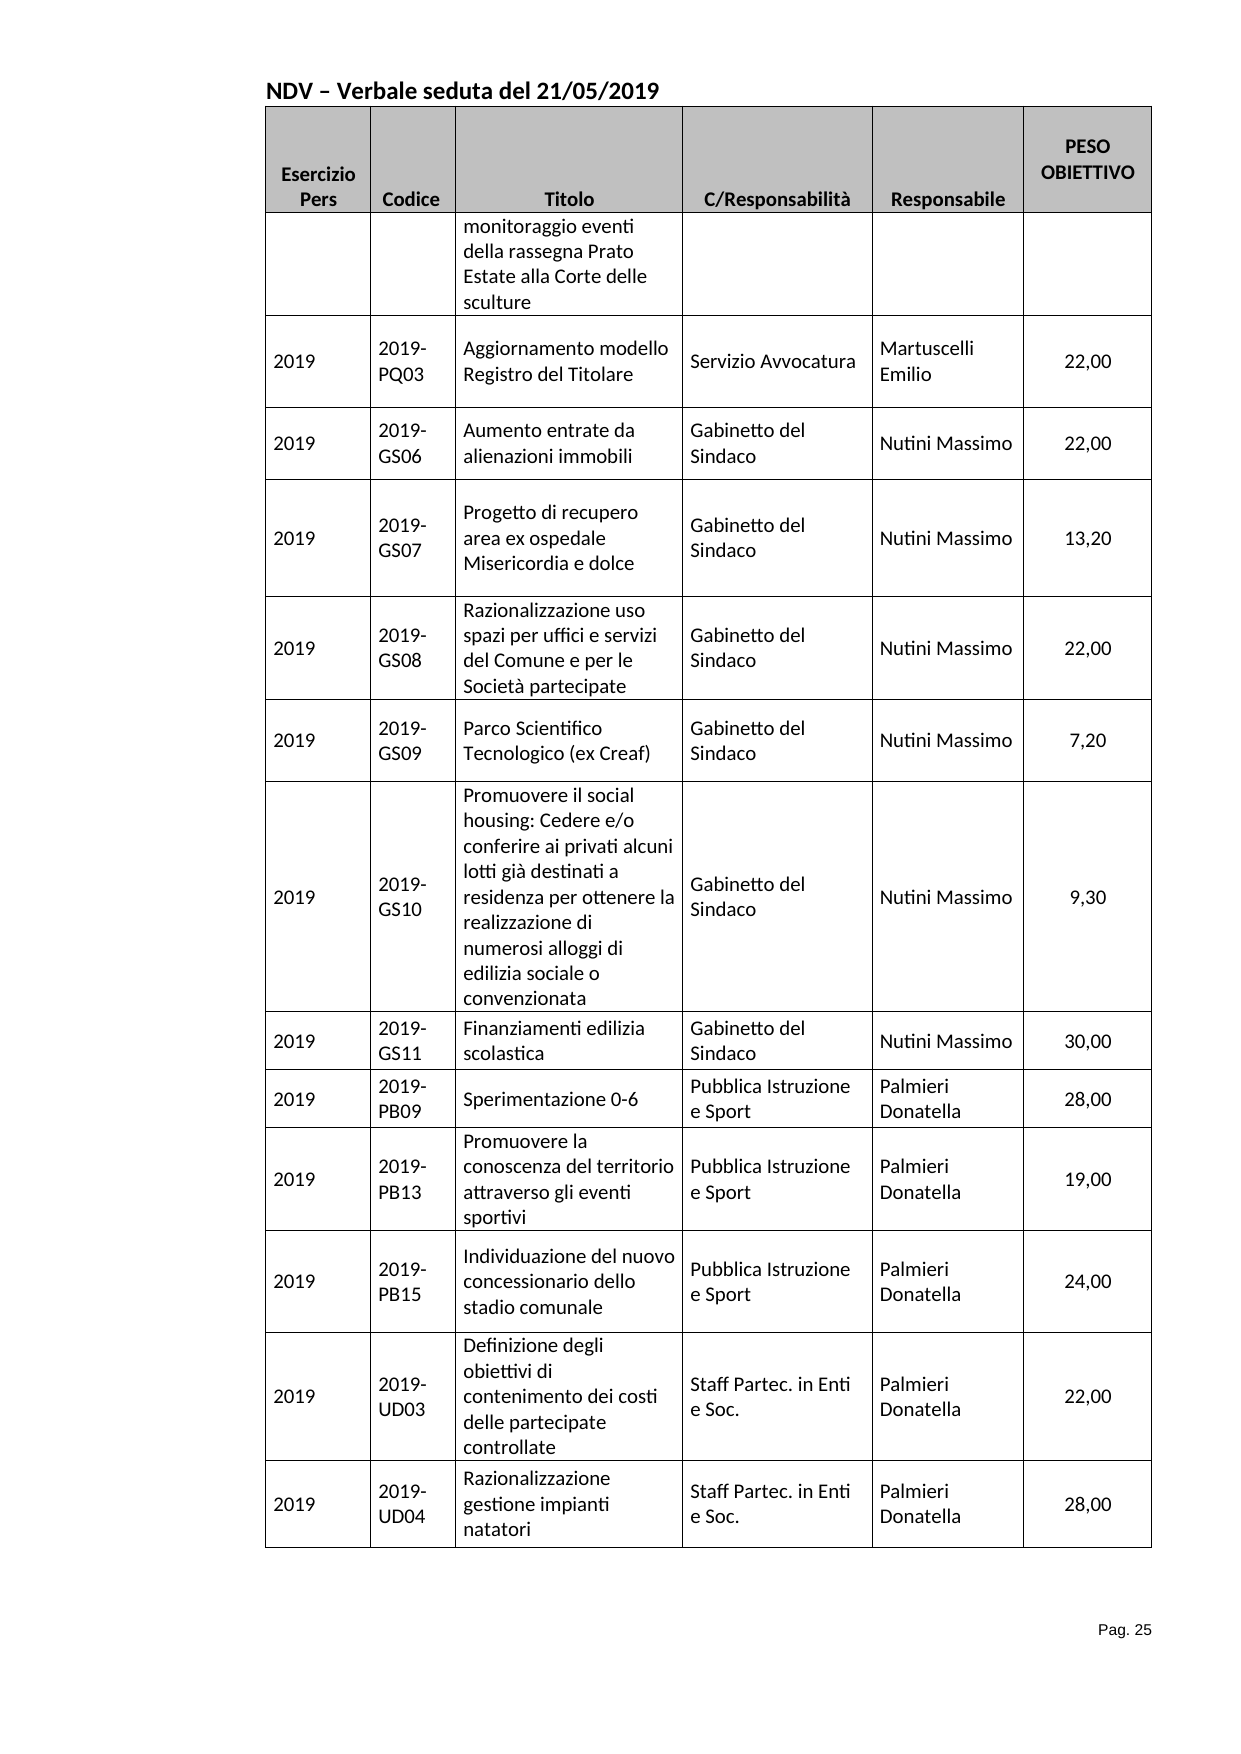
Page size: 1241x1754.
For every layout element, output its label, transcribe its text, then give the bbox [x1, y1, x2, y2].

table_cell 19,00 [1024, 1128, 1151, 1230]
table_cell 2019 [266, 1012, 370, 1069]
table_cell Razionalizzazione gestione impianti natatori [456, 1461, 682, 1547]
table_cell Gabinetto del Sindaco [683, 597, 872, 698]
table_cell 2019-GS08 [371, 597, 455, 698]
table_cell Razionalizzazione uso spazi per uffici e servizi del Comune e per le Società partecipate [456, 597, 682, 698]
table_cell 2019 [266, 782, 370, 1011]
table_cell monitoraggio eventi della rassegna Prato Estate alla Corte delle sculture [456, 213, 682, 314]
table_cell Finanziamenti edilizia scolastica [456, 1012, 682, 1069]
table_header C/Responsabilità [683, 107, 872, 212]
table_cell 30,00 [1024, 1012, 1151, 1069]
table_cell 2019 [266, 597, 370, 698]
table_cell 22,00 [1024, 316, 1151, 407]
table_cell Staff Partec. in Enti e Soc. [683, 1461, 872, 1547]
table_cell 28,00 [1024, 1461, 1151, 1547]
table_cell Aumento entrate da alienazioni immobili [456, 408, 682, 478]
table_cell 7,20 [1024, 700, 1151, 781]
table_cell 2019-UD03 [371, 1333, 455, 1460]
table_cell 22,00 [1024, 1333, 1151, 1460]
table_cell 13,20 [1024, 480, 1151, 596]
table_cell 2019 [266, 408, 370, 478]
table_cell 24,00 [1024, 1231, 1151, 1332]
table_cell Nutini Massimo [873, 700, 1023, 781]
table_cell [683, 213, 872, 314]
table_cell 2019-PB13 [371, 1128, 455, 1230]
table_cell Nutini Massimo [873, 597, 1023, 698]
table_cell Gabinetto del Sindaco [683, 480, 872, 596]
table_header Esercizio Pers [266, 107, 370, 212]
table_cell 2019-GS09 [371, 700, 455, 781]
table_cell 2019-PB15 [371, 1231, 455, 1332]
table_cell 2019 [266, 1333, 370, 1460]
table_cell Sperimentazione 0-6 [456, 1070, 682, 1127]
table_header PESO OBIETTIVO [1024, 107, 1151, 212]
table_cell Palmieri Donatella [873, 1231, 1023, 1332]
table_cell Gabinetto del Sindaco [683, 782, 872, 1011]
table_cell Aggiornamento modello Registro del Titolare [456, 316, 682, 407]
table_cell Individuazione del nuovo concessionario dello stadio comunale [456, 1231, 682, 1332]
table_cell 2019 [266, 1231, 370, 1332]
table_cell Pubblica Istruzione e Sport [683, 1231, 872, 1332]
table_cell [1024, 213, 1151, 314]
table_cell 2019-GS07 [371, 480, 455, 596]
table_cell Nutini Massimo [873, 480, 1023, 596]
table_cell Nutini Massimo [873, 782, 1023, 1011]
table_cell Pubblica Istruzione e Sport [683, 1070, 872, 1127]
table_cell 2019 [266, 1461, 370, 1547]
table_cell 2019 [266, 480, 370, 596]
table_cell Gabinetto del Sindaco [683, 700, 872, 781]
table_cell Staff Partec. in Enti e Soc. [683, 1333, 872, 1460]
table_cell 2019 [266, 316, 370, 407]
table_cell 2019-PQ03 [371, 316, 455, 407]
table_cell 2019-UD04 [371, 1461, 455, 1547]
table_header Responsabile [873, 107, 1023, 212]
table_cell 22,00 [1024, 597, 1151, 698]
table_header Titolo [456, 107, 682, 212]
table_cell Palmieri Donatella [873, 1333, 1023, 1460]
table_cell Pubblica Istruzione e Sport [683, 1128, 872, 1230]
table_cell Promuovere il social housing: Cedere e/o conferire ai privati alcuni lotti già destinati a residenza per ottenere la realizzazione di numerosi alloggi di edilizia sociale o convenzionata [456, 782, 682, 1011]
table_cell Palmieri Donatella [873, 1070, 1023, 1127]
table_cell 2019-GS11 [371, 1012, 455, 1069]
table_cell [371, 213, 455, 314]
table_cell 9,30 [1024, 782, 1151, 1011]
table_cell Palmieri Donatella [873, 1461, 1023, 1547]
table_cell 2019 [266, 1128, 370, 1230]
table_cell Definizione degli obiettivi di contenimento dei costi delle partecipate controllate [456, 1333, 682, 1460]
table_cell Gabinetto del Sindaco [683, 1012, 872, 1069]
table_header Codice [371, 107, 455, 212]
table_cell Palmieri Donatella [873, 1128, 1023, 1230]
table_cell [873, 213, 1023, 314]
table_cell Progetto di recupero area ex ospedale Misericordia e dolce [456, 480, 682, 596]
table_cell 22,00 [1024, 408, 1151, 478]
table_cell Parco Scientifico Tecnologico (ex Creaf) [456, 700, 682, 781]
table_cell 2019-GS06 [371, 408, 455, 478]
table_cell Promuovere la conoscenza del territorio attraverso gli eventi sportivi [456, 1128, 682, 1230]
table_cell 2019-PB09 [371, 1070, 455, 1127]
table_cell Nutini Massimo [873, 1012, 1023, 1069]
table_cell Gabinetto del Sindaco [683, 408, 872, 478]
table_cell [266, 213, 370, 314]
table_cell 2019 [266, 1070, 370, 1127]
table_cell 28,00 [1024, 1070, 1151, 1127]
table_cell 2019-GS10 [371, 782, 455, 1011]
table_cell Servizio Avvocatura [683, 316, 872, 407]
table_cell Nutini Massimo [873, 408, 1023, 478]
table_cell Martuscelli Emilio [873, 316, 1023, 407]
table_cell 2019 [266, 700, 370, 781]
